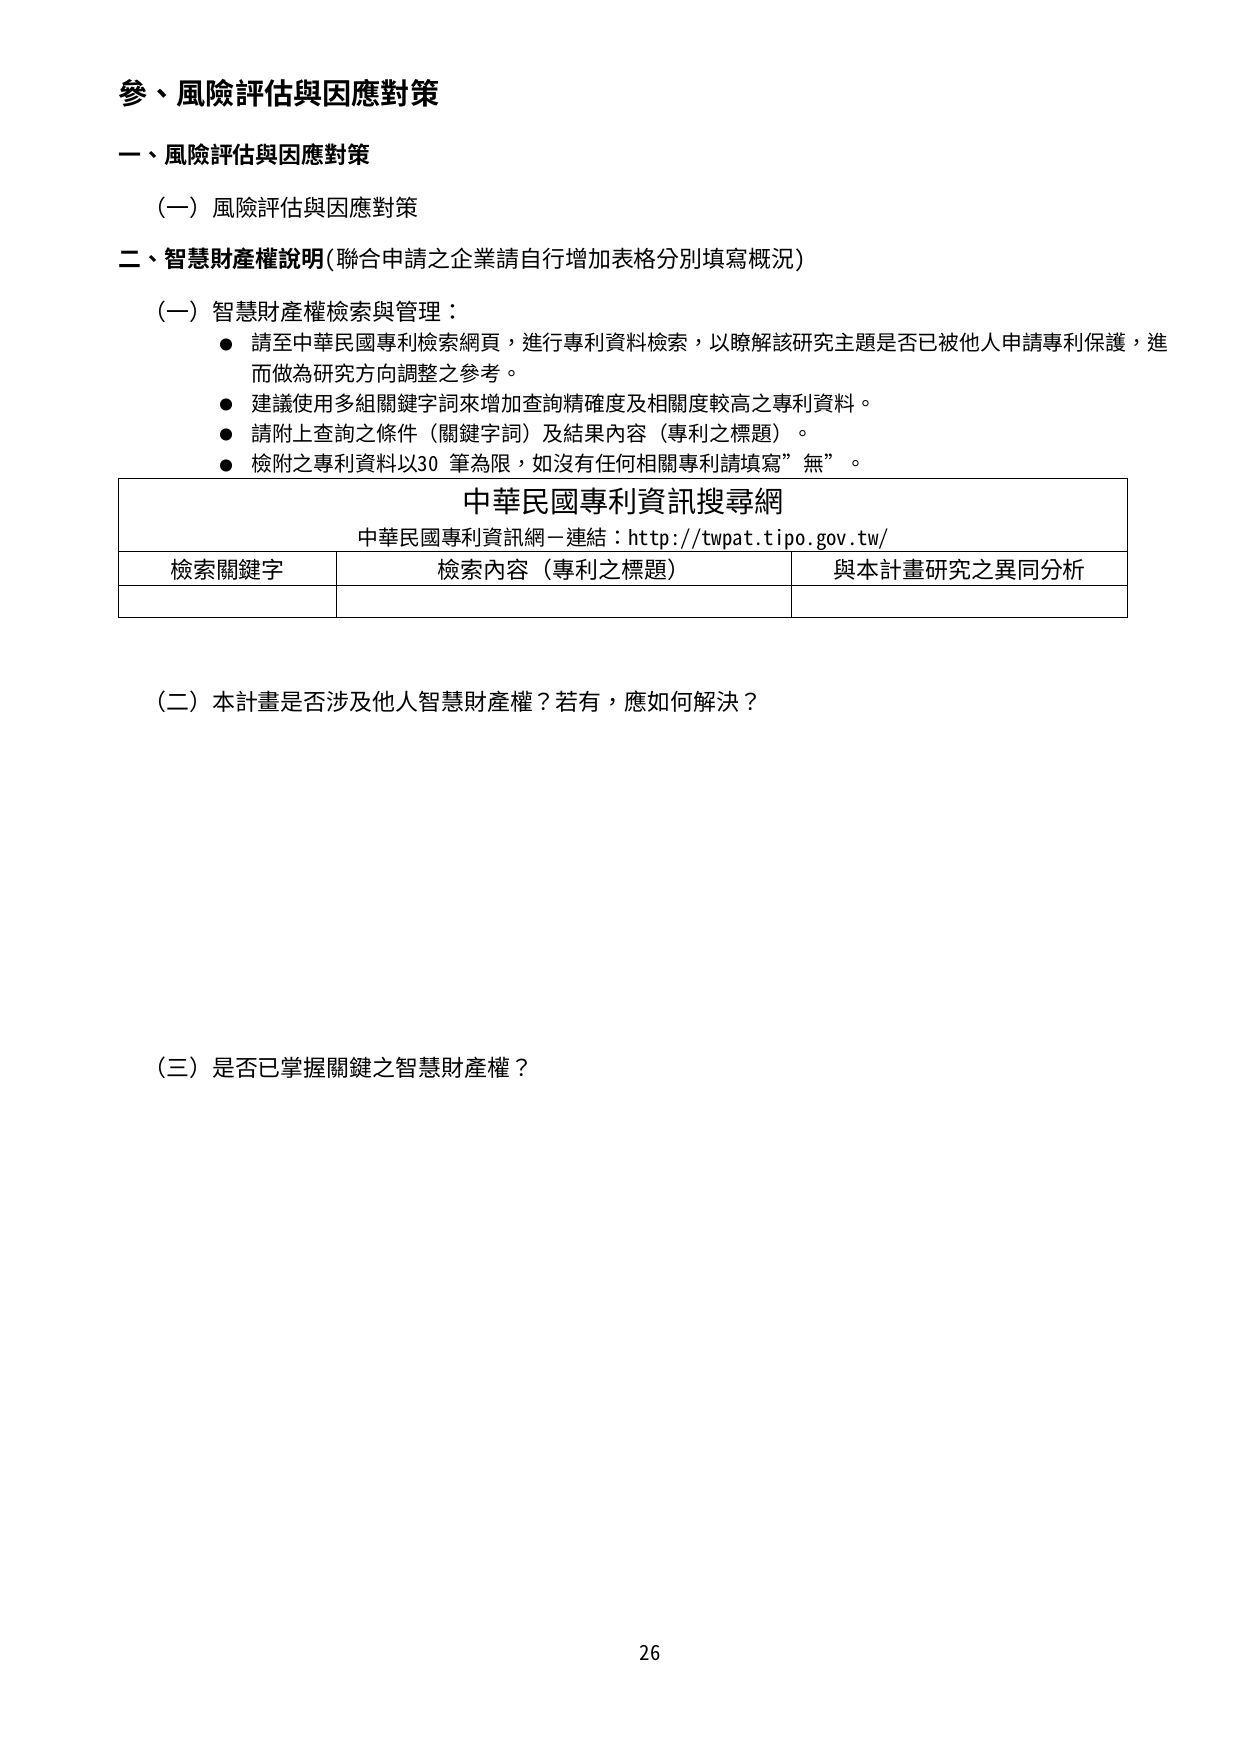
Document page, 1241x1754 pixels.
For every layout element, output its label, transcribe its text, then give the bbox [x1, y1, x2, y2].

text 一、風險評估與因應對策 [118, 137, 1181, 171]
text （一）風險評估與因應對策 [143, 189, 1181, 223]
text （二）本計畫是否涉及他人智慧財產權？若有，應如何解決？ [143, 684, 1181, 717]
table_cell [119, 586, 336, 617]
table_cell 檢索關鍵字 [119, 552, 336, 585]
list 請至中華民國專利檢索網頁，進行專利資料檢索，以瞭解該研究主題是否已被他人申請專利保護，進而做為研究方向調整之參考。 [218, 327, 1181, 387]
list 建議使用多組關鍵字詞來增加查詢精確度及相關度較高之專利資料。 [218, 387, 1181, 417]
table_header 中華民國專利資訊搜尋網 中華民國專利資訊網－連結：http://twpat.tipo.gov.tw/ [119, 479, 1127, 551]
text 參、風險評估與因應對策 [118, 71, 1181, 113]
table_cell 檢索內容（專利之標題） [337, 552, 791, 585]
text 二、智慧財產權說明(聯合申請之企業請自行增加表格分別填寫概況) [118, 241, 1181, 274]
list 檢附之專利資料以30 筆為限，如沒有任何相關專利請填寫”無”。 [218, 447, 1181, 478]
table_cell 與本計畫研究之異同分析 [792, 552, 1127, 585]
table_cell [792, 586, 1127, 617]
text （三）是否已掌握關鍵之智慧財產權？ [143, 1050, 1181, 1083]
table_cell [337, 586, 791, 617]
text （一）智慧財產權檢索與管理： [143, 293, 1181, 327]
list 請附上查詢之條件（關鍵字詞）及結果內容（專利之標題）。 [218, 417, 1181, 447]
